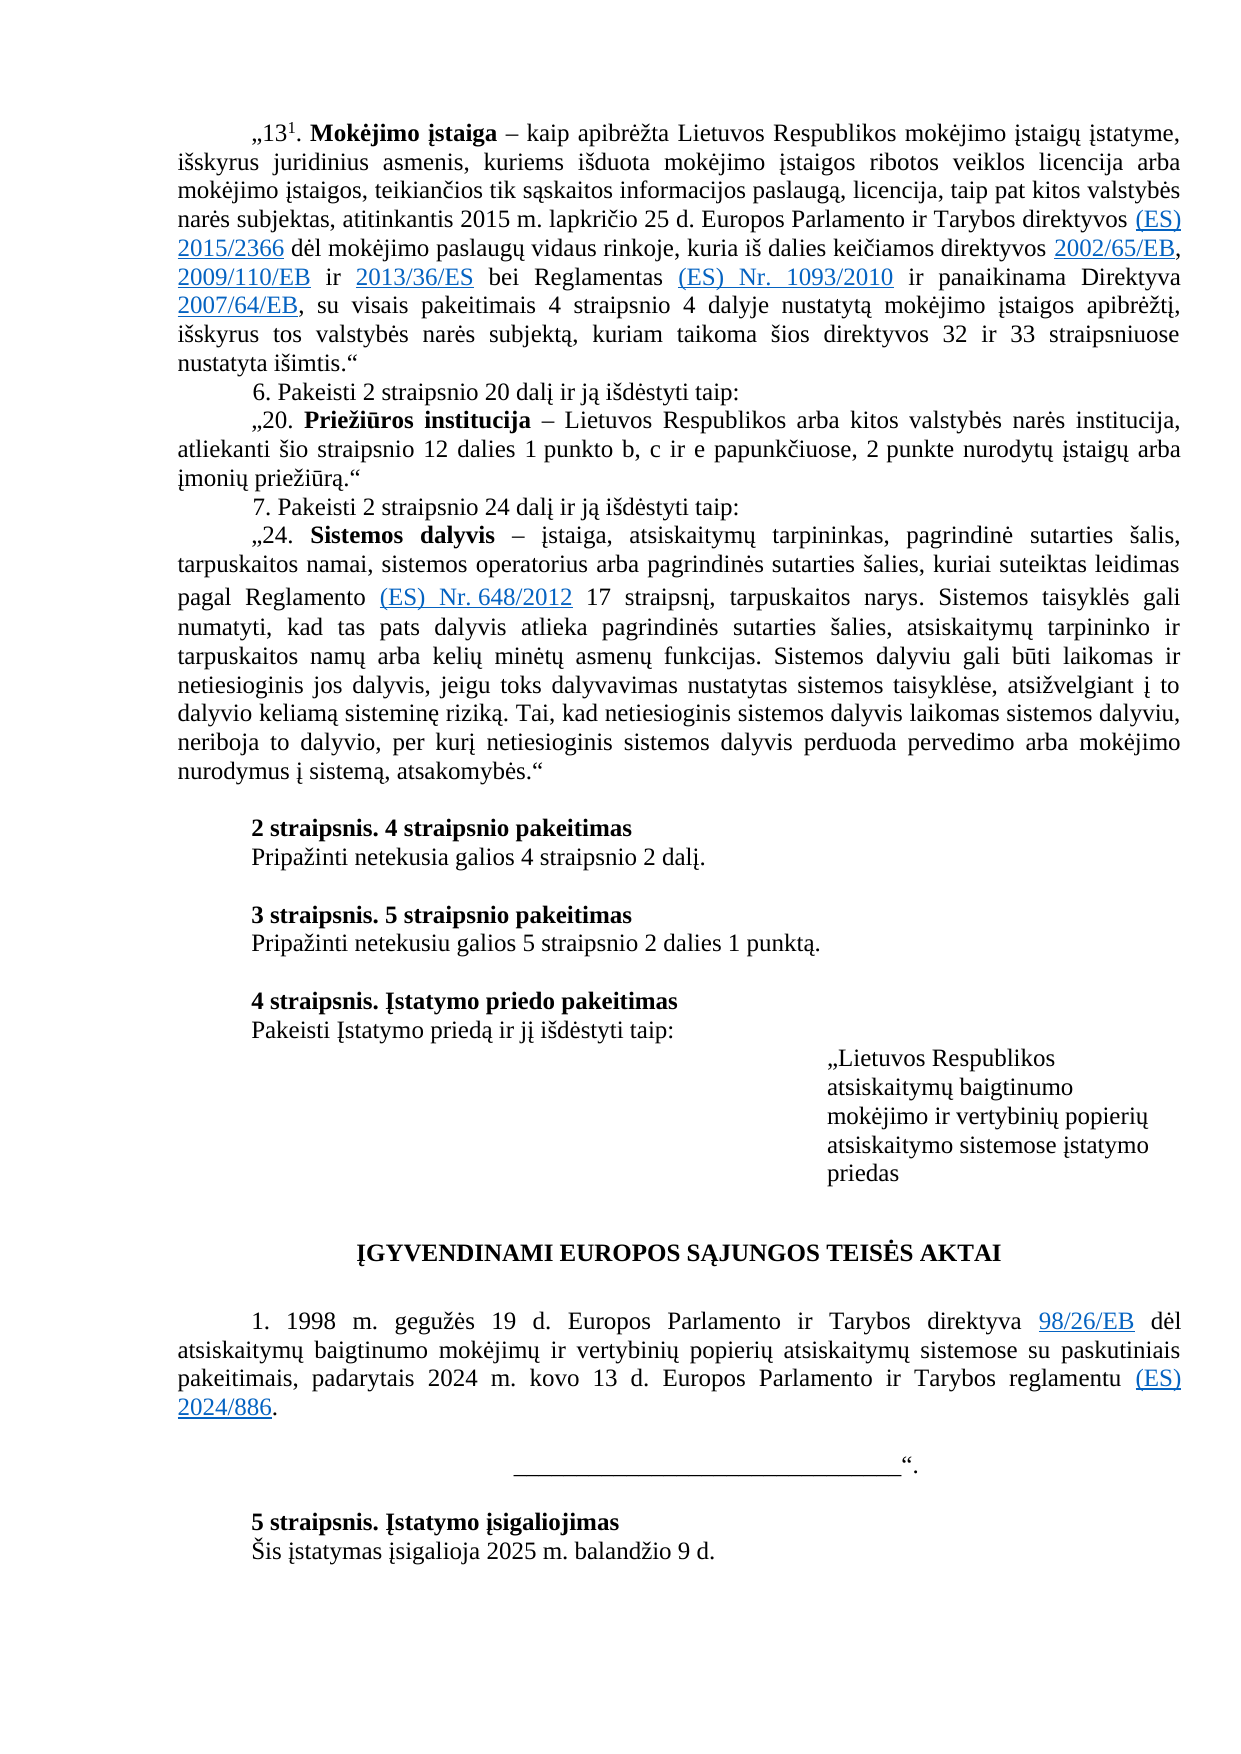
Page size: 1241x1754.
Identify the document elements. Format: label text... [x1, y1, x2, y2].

text 5 straipsnis. Įstatymo įsigaliojimas [177, 1507, 1181, 1536]
text ĮGYVENDINAMI EUROPOS SĄJUNGOS TEISĖS AKTAI [177, 1227, 1181, 1266]
text 1. 1998 m. gegužės 19 d. Europos Parlamento ir Tarybos direktyva 98/26/EB dėl atsiskaitymų baigtinumo mokėjimų ir vertybinių popierių atsiskaitymų sistemose su paskutiniais pakeitimais, padarytais 2024 m. kovo 13 d. Europos Parlamento ir Tarybos reglamentu (ES) 2024/886. [177, 1306, 1181, 1421]
text 7. Pakeisti 2 straipsnio 24 dalį ir ją išdėstyti taip: [177, 492, 1181, 521]
text Pripažinti netekusiu galios 5 straipsnio 2 dalies 1 punktą. [177, 928, 1181, 957]
text _______________________________“. [177, 1450, 1181, 1478]
text 3 straipsnis. 5 straipsnio pakeitimas [177, 900, 1181, 928]
text mokėjimo ir vertybinių popierių [827, 1101, 1181, 1130]
text Pakeisti Įstatymo priedą ir jį išdėstyti taip: [177, 1015, 1181, 1043]
text „131. Mokėjimo įstaiga – kaip apibrėžta Lietuvos Respublikos mokėjimo įstaigų įstatyme, išskyrus juridinius asmenis, kuriems išduota mokėjimo įstaigos ribotos veiklos licencija arba mokėjimo įstaigos, teikiančios tik sąskaitos informacijos paslaugą, licencija, taip pat kitos valstybės narės subjektas, atitinkantis 2015 m. lapkričio 25 d. Europos Parlamento ir Tarybos direktyvos (ES) 2015/2366 dėl mokėjimo paslaugų vidaus rinkoje, kuria iš dalies keičiamos direktyvos 2002/65/EB, 2009/110/EB ir 2013/36/ES bei Reglamentas (ES) Nr. 1093/2010 ir panaikinama Direktyva 2007/64/EB, su visais pakeitimais 4 straipsnio 4 dalyje nustatytą mokėjimo įstaigos apibrėžtį, išskyrus tos valstybės narės subjektą, kuriam taikoma šios direktyvos 32 ir 33 straipsniuose nustatyta išimtis.“ [177, 118, 1181, 377]
text atsiskaitymų baigtinumo [827, 1072, 1181, 1101]
text 4 straipsnis. Įstatymo priedo pakeitimas [177, 986, 1181, 1015]
text „Lietuvos Respublikos [827, 1043, 1181, 1072]
text 6. Pakeisti 2 straipsnio 20 dalį ir ją išdėstyti taip: [177, 377, 1181, 406]
text priedas [827, 1158, 1181, 1187]
text atsiskaitymo sistemose įstatymo [827, 1130, 1181, 1158]
text „24. Sistemos dalyvis – įstaiga, atsiskaitymų tarpininkas, pagrindinė sutarties šalis, tarpuskaitos namai, sistemos operatorius arba pagrindinės sutarties šalies, kuriai suteiktas leidimas pagal Reglamento (ES) Nr. 648/2012 17 straipsnį, tarpuskaitos narys. Sistemos taisyklės gali numatyti, kad tas pats dalyvis atlieka pagrindinės sutarties šalies, atsiskaitymų tarpininko ir tarpuskaitos namų arba kelių minėtų asmenų funkcijas. Sistemos dalyviu gali būti laikomas ir netiesioginis jos dalyvis, jeigu toks dalyvavimas nustatytas sistemos taisyklėse, atsižvelgiant į to dalyvio keliamą sisteminę riziką. Tai, kad netiesioginis sistemos dalyvis laikomas sistemos dalyviu, neriboja to dalyvio, per kurį netiesioginis sistemos dalyvis perduoda pervedimo arba mokėjimo nurodymus į sistemą, atsakomybės.“ [177, 521, 1181, 785]
text Pripažinti netekusia galios 4 straipsnio 2 dalį. [177, 842, 1181, 871]
text „20. Priežiūros institucija – Lietuvos Respublikos arba kitos valstybės narės institucija, atliekanti šio straipsnio 12 dalies 1 punkto b, c ir e papunkčiuose, 2 punkte nurodytų įstaigų arba įmonių priežiūrą.“ [177, 406, 1181, 492]
text Šis įstatymas įsigalioja 2025 m. balandžio 9 d. [177, 1536, 1181, 1565]
text 2 straipsnis. 4 straipsnio pakeitimas [177, 813, 1181, 842]
